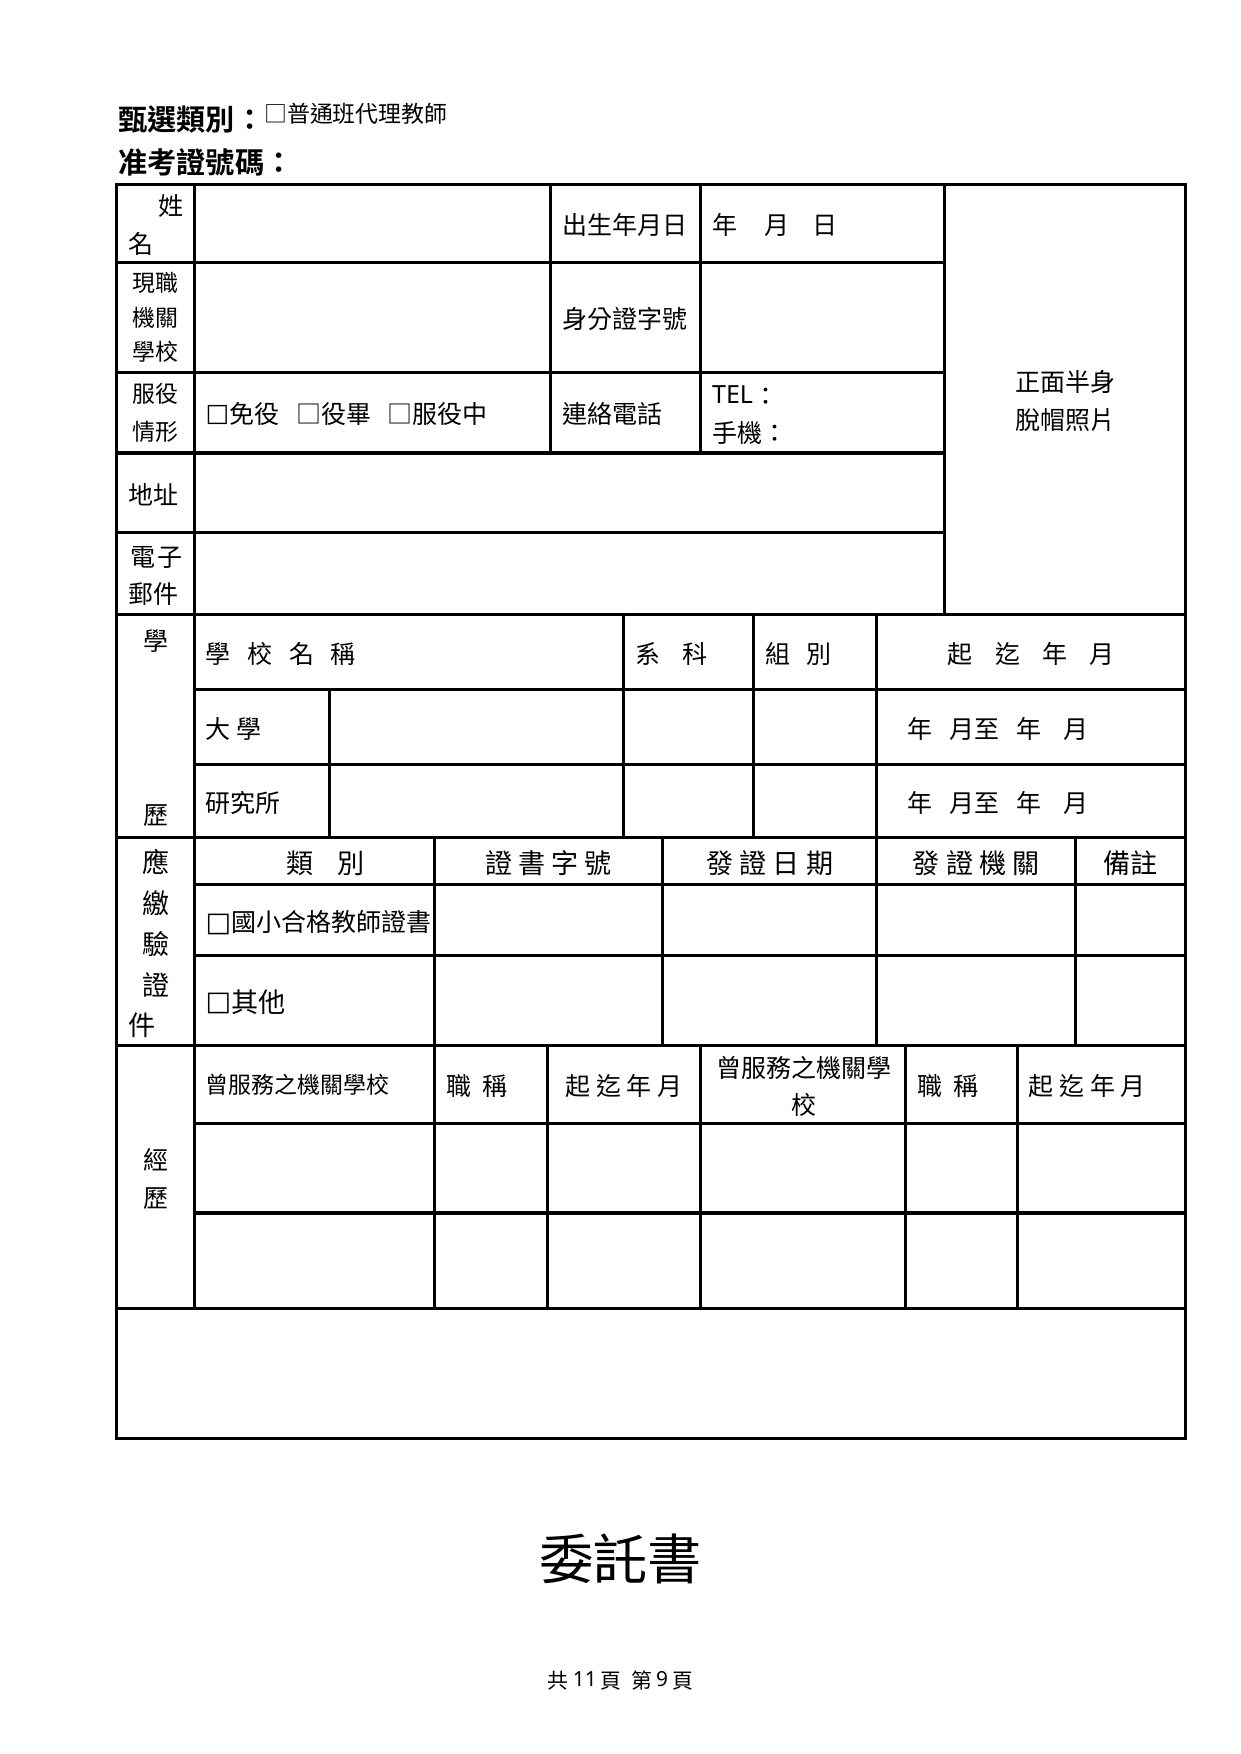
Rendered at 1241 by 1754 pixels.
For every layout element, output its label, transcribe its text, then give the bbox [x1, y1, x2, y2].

table_cell [549, 1215, 699, 1307]
table_cell 學 校 名 稱 [196, 616, 622, 688]
table_cell [1019, 1215, 1184, 1307]
table_cell [436, 1215, 546, 1307]
table_cell 連絡電話 [552, 374, 699, 451]
table_cell 類 別 [196, 839, 433, 883]
table_cell [436, 1125, 546, 1211]
table_header 姓 名 [118, 186, 193, 261]
table_cell [436, 886, 661, 953]
table_cell [196, 534, 943, 613]
table_cell [436, 957, 661, 1043]
subtitle 准考證號碼： [118, 138, 1122, 182]
table_cell 現職機關學校 [118, 264, 193, 371]
table_cell [196, 455, 943, 531]
table_cell [664, 957, 875, 1043]
table_cell 證 書 字 號 [436, 839, 661, 883]
table_cell [702, 1125, 904, 1211]
table_cell [625, 691, 752, 763]
table_cell [196, 1125, 433, 1211]
table_cell [625, 766, 752, 836]
table_cell [331, 766, 622, 836]
table_cell 身分證字號 [552, 264, 699, 371]
table_cell 起 迄 年 月 [1019, 1047, 1184, 1122]
table_cell □其他 [196, 957, 433, 1043]
table_cell [118, 1310, 1184, 1437]
table_cell [878, 886, 1074, 953]
table_cell [702, 264, 943, 371]
table_cell 曾服務之機關學校 [196, 1047, 433, 1122]
table_cell 地址 [118, 455, 193, 531]
table_cell [1077, 957, 1184, 1043]
table_cell 起 迄 年 月 [878, 616, 1184, 688]
table_cell [755, 766, 875, 836]
table_cell 服役 情形 [118, 374, 193, 451]
table_cell [1077, 886, 1184, 953]
table_cell 經 歷 [118, 1047, 193, 1307]
table_cell [755, 691, 875, 763]
table_cell [549, 1125, 699, 1211]
table_cell TEL： 手機： [702, 374, 943, 451]
table_header 正面半身 脫帽照片 [946, 186, 1184, 613]
table_cell [331, 691, 622, 763]
table_cell 曾服務之機關學校 [702, 1047, 904, 1122]
table_cell 大 學 [196, 691, 328, 763]
subtitle 委託書 [118, 1514, 1122, 1595]
table_cell [907, 1125, 1016, 1211]
table_cell 系 科 [625, 616, 752, 688]
table_header 出生年月日 [552, 186, 699, 261]
table_cell 備註 [1077, 839, 1184, 883]
table_cell □國小合格教師證書 [196, 886, 433, 953]
table_cell 學 歷 [118, 616, 193, 836]
table_cell 年 月至 年 月 [878, 691, 1184, 763]
table_header 年 月 日 [702, 186, 943, 261]
table_cell 起 迄 年 月 [549, 1047, 699, 1122]
table_cell 電子郵件 [118, 534, 193, 613]
table_cell □免役 □役畢 □服役中 [196, 374, 549, 451]
table_cell [907, 1215, 1016, 1307]
table_cell 職 稱 [907, 1047, 1016, 1122]
subtitle 甄選類別：□普通班代理教師 [118, 94, 1122, 138]
table_cell 職 稱 [436, 1047, 546, 1122]
table_cell 年 月至 年 月 [878, 766, 1184, 836]
table_cell [196, 1215, 433, 1307]
table_header [196, 186, 549, 261]
table_cell [1019, 1125, 1184, 1211]
table_cell [196, 264, 549, 371]
table_cell 應 繳 驗 證 件 [118, 839, 193, 1043]
table_cell [878, 957, 1074, 1043]
table_cell 組 別 [755, 616, 875, 688]
table_cell [702, 1215, 904, 1307]
table_cell 研究所 [196, 766, 328, 836]
table_cell [664, 886, 875, 953]
table_cell 發 證 機 關 [878, 839, 1074, 883]
table_cell 發 證 日 期 [664, 839, 875, 883]
